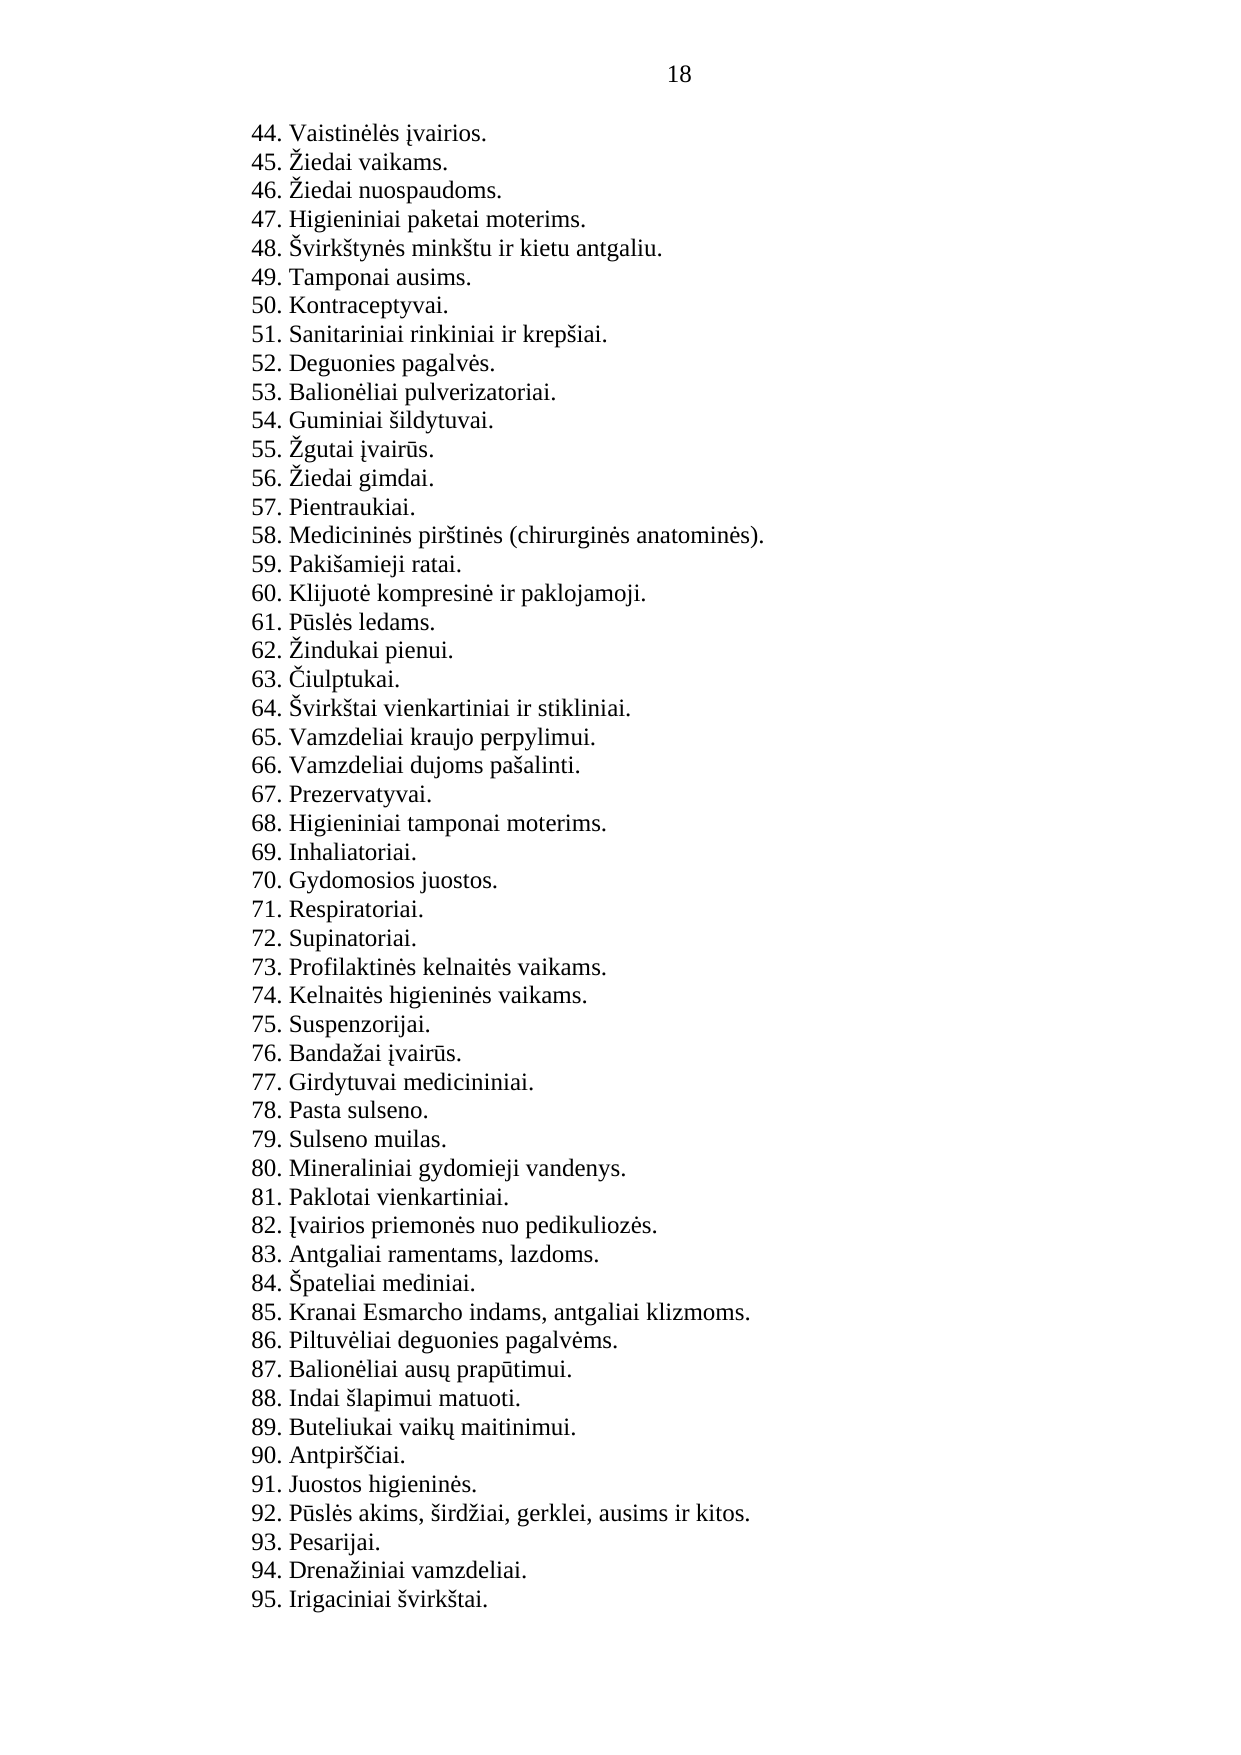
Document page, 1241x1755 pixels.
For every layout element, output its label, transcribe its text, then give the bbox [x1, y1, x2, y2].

text 78. Pasta sulseno. [177, 1096, 1181, 1124]
text 46. Žiedai nuospaudoms. [177, 176, 1181, 204]
text 68. Higieniniai tamponai moterims. [177, 808, 1181, 837]
text 91. Juostos higieninės. [177, 1469, 1181, 1498]
text 48. Švirkštynės minkštu ir kietu antgaliu. [177, 233, 1181, 262]
text 69. Inhaliatoriai. [177, 837, 1181, 866]
text 75. Suspenzorijai. [177, 1009, 1181, 1038]
text 51. Sanitariniai rinkiniai ir krepšiai. [177, 319, 1181, 348]
text 60. Klijuotė kompresinė ir paklojamoji. [177, 578, 1181, 607]
text 87. Balionėliai ausų prapūtimui. [177, 1354, 1181, 1383]
text 88. Indai šlapimui matuoti. [177, 1383, 1181, 1412]
text 94. Drenažiniai vamzdeliai. [177, 1556, 1181, 1584]
text 86. Piltuvėliai deguonies pagalvėms. [177, 1326, 1181, 1354]
text 90. Antpirščiai. [177, 1441, 1181, 1469]
text 73. Profilaktinės kelnaitės vaikams. [177, 952, 1181, 981]
text 47. Higieniniai paketai moterims. [177, 204, 1181, 233]
text 89. Buteliukai vaikų maitinimui. [177, 1412, 1181, 1441]
text 70. Gydomosios juostos. [177, 866, 1181, 894]
text 53. Balionėliai pulverizatoriai. [177, 377, 1181, 406]
text 95. Irigaciniai švirkštai. [177, 1584, 1181, 1613]
text 63. Čiulptukai. [177, 664, 1181, 693]
text 76. Bandažai įvairūs. [177, 1038, 1181, 1067]
text 49. Tamponai ausims. [177, 262, 1181, 291]
text 71. Respiratoriai. [177, 894, 1181, 923]
text 82. Įvairios priemonės nuo pedikuliozės. [177, 1211, 1181, 1239]
text 56. Žiedai gimdai. [177, 463, 1181, 492]
text 92. Pūslės akims, širdžiai, gerklei, ausims ir kitos. [177, 1498, 1181, 1527]
text 74. Kelnaitės higieninės vaikams. [177, 981, 1181, 1009]
text 57. Pientraukiai. [177, 492, 1181, 521]
text 58. Medicininės pirštinės (chirurginės anatominės). [177, 521, 1181, 549]
text 50. Kontraceptyvai. [177, 291, 1181, 319]
text 83. Antgaliai ramentams, lazdoms. [177, 1239, 1181, 1268]
text 85. Kranai Esmarcho indams, antgaliai klizmoms. [177, 1297, 1181, 1326]
text 52. Deguonies pagalvės. [177, 348, 1181, 377]
text 62. Žindukai pienui. [177, 636, 1181, 664]
text 77. Girdytuvai medicininiai. [177, 1067, 1181, 1096]
text 80. Mineraliniai gydomieji vandenys. [177, 1153, 1181, 1182]
text 72. Supinatoriai. [177, 923, 1181, 952]
text 93. Pesarijai. [177, 1527, 1181, 1556]
text 59. Pakišamieji ratai. [177, 549, 1181, 578]
text 61. Pūslės ledams. [177, 607, 1181, 636]
text 45. Žiedai vaikams. [177, 147, 1181, 176]
text 55. Žgutai įvairūs. [177, 434, 1181, 463]
text 64. Švirkštai vienkartiniai ir stikliniai. [177, 693, 1181, 722]
text 84. Špateliai mediniai. [177, 1268, 1181, 1297]
text 79. Sulseno muilas. [177, 1124, 1181, 1153]
text 44. Vaistinėlės įvairios. [177, 118, 1181, 147]
text 54. Guminiai šildytuvai. [177, 406, 1181, 434]
text 65. Vamzdeliai kraujo perpylimui. [177, 722, 1181, 751]
text 66. Vamzdeliai dujoms pašalinti. [177, 751, 1181, 779]
text 81. Paklotai vienkartiniai. [177, 1182, 1181, 1211]
text 67. Prezervatyvai. [177, 779, 1181, 808]
